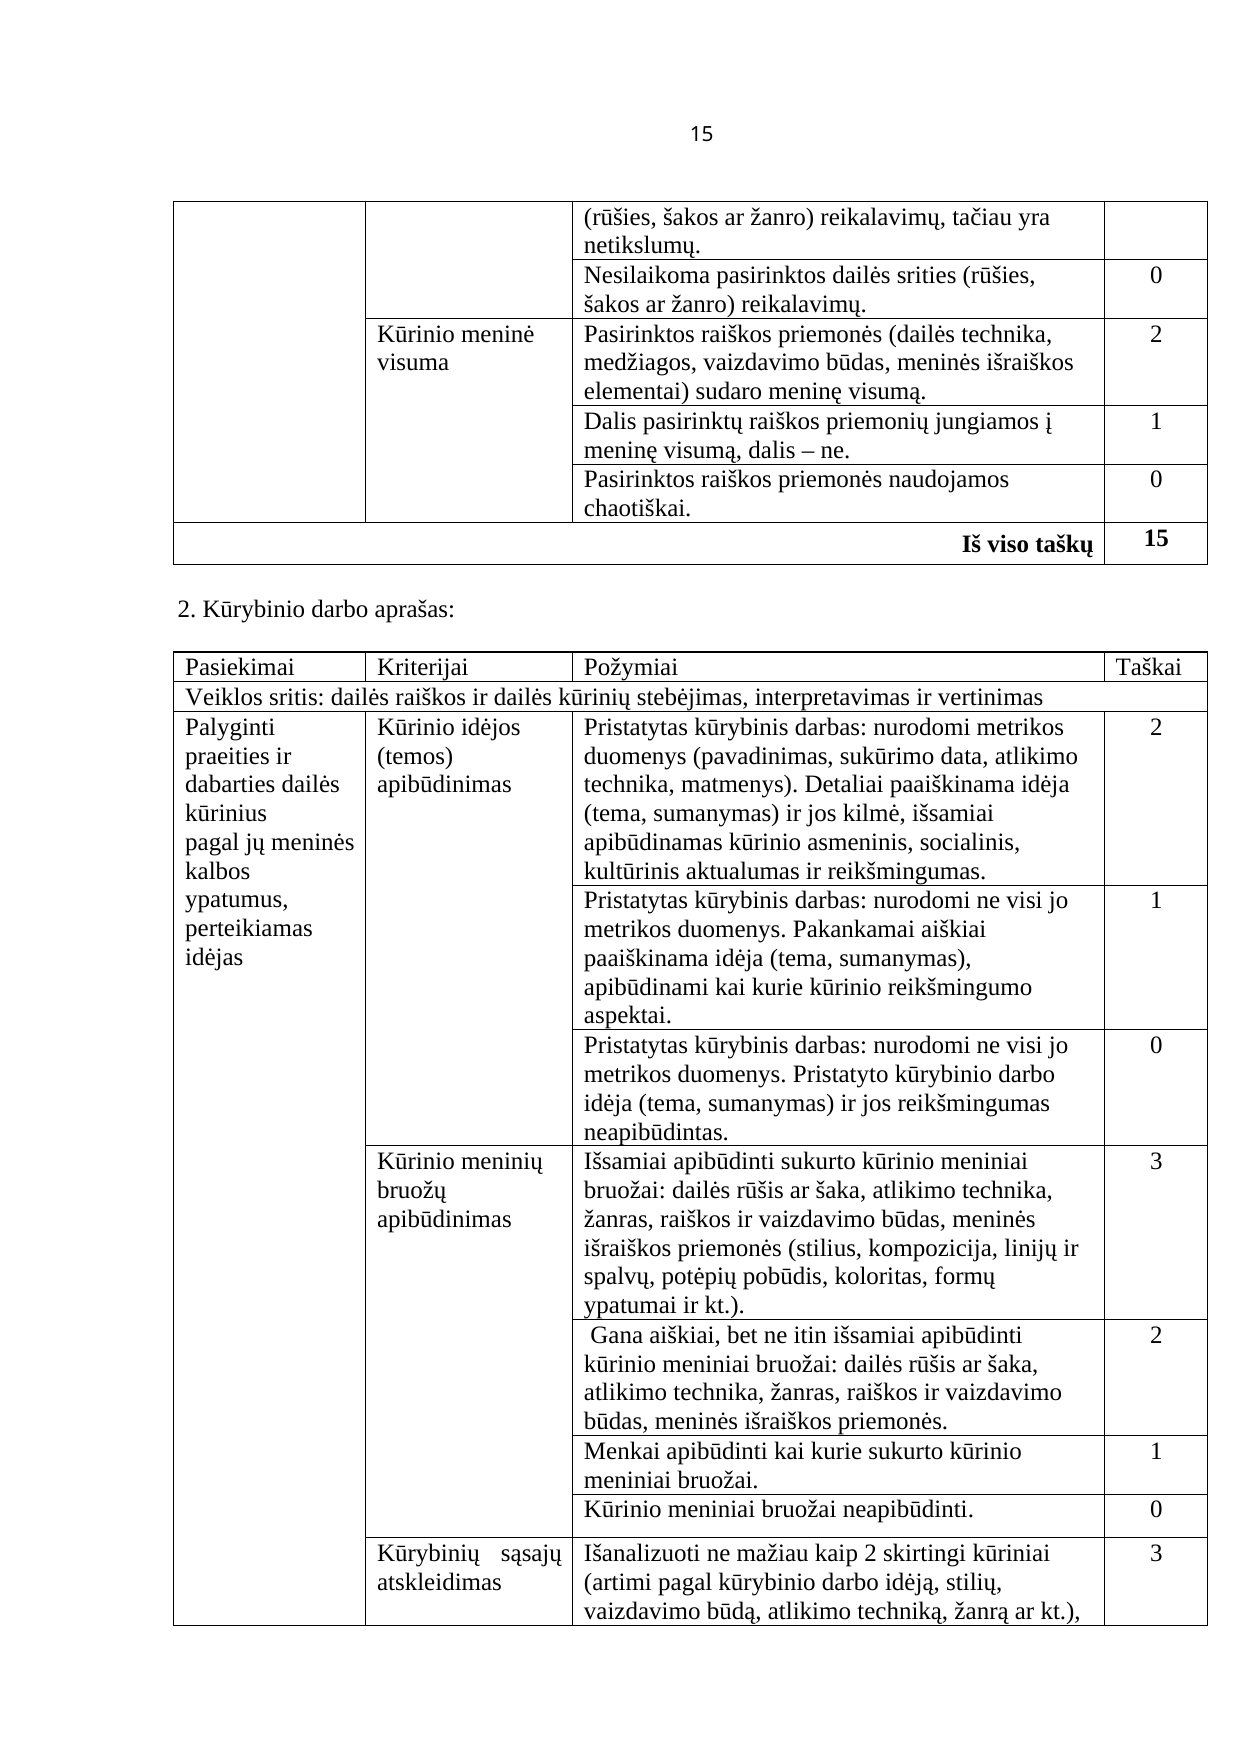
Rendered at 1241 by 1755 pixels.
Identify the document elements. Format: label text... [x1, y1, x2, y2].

table_header Kriterijai [366, 653, 572, 681]
table_header Taškai [1105, 653, 1207, 681]
table_cell Kūrinio idėjos (temos) apibūdinimas [366, 712, 572, 1145]
table_cell Kūrinio meninė visuma [366, 319, 572, 522]
table_cell Gana aiškiai, bet ne itin išsamiai apibūdinti kūrinio meniniai bruožai: dailės rūšis ar šaka, atlikimo technika, žanras, raiškos ir vaizdavimo būdas, meninės išraiškos priemonės. [573, 1320, 1104, 1435]
table_cell 1 [1105, 886, 1207, 1029]
table_cell [366, 202, 572, 318]
table_cell Menkai apibūdinti kai kurie sukurto kūrinio meniniai bruožai. [573, 1436, 1104, 1493]
table_cell Pristatytas kūrybinis darbas: nurodomi ne visi jo metrikos duomenys. Pakankamai aiškiai paaiškinama idėja (tema, sumanymas), apibūdinami kai kurie kūrinio reikšmingumo aspektai. [573, 886, 1104, 1029]
table_cell Dalis pasirinktų raiškos priemonių jungiamos į meninę visumą, dalis – ne. [573, 406, 1104, 463]
table_cell Iš viso taškų [174, 523, 1104, 564]
table_header Požymiai [573, 653, 1104, 681]
table_cell 0 [1105, 260, 1207, 318]
table_cell Palyginti praeities ir dabarties dailės kūrinius pagal jų meninės kalbos ypatumus, perteikiamas idėjas [174, 712, 365, 1624]
table_header Pasiekimai [174, 653, 365, 681]
table_cell 1 [1105, 1436, 1207, 1493]
table_cell 0 [1105, 1495, 1207, 1537]
table_cell Pristatytas kūrybinis darbas: nurodomi ne visi jo metrikos duomenys. Pristatyto kūrybinio darbo idėja (tema, sumanymas) ir jos reikšmingumas neapibūdintas. [573, 1030, 1104, 1145]
table_cell 15 [1105, 523, 1207, 564]
table_cell [1105, 202, 1207, 259]
table_cell 2 [1105, 1320, 1207, 1435]
table_cell (rūšies, šakos ar žanro) reikalavimų, tačiau yra netikslumų. [573, 202, 1104, 259]
table_cell Veiklos sritis: dailės raiškos ir dailės kūrinių stebėjimas, interpretavimas ir vertinimas [174, 682, 1207, 711]
table_cell Nesilaikoma pasirinktos dailės srities (rūšies, šakos ar žanro) reikalavimų. [573, 260, 1104, 318]
table_cell 1 [1105, 406, 1207, 463]
table_cell Išanalizuoti ne mažiau kaip 2 skirtingi kūriniai (artimi pagal kūrybinio darbo idėją, stilių, vaizdavimo būdą, atlikimo techniką, žanrą ar kt.), [573, 1538, 1104, 1624]
table_cell Pasirinktos raiškos priemonės naudojamos chaotiškai. [573, 465, 1104, 522]
table_cell Kūrinio meniniai bruožai neapibūdinti. [573, 1495, 1104, 1537]
table_cell [174, 202, 365, 522]
text 2. Kūrybinio darbo aprašas: [177, 594, 1167, 623]
table_cell Kūrybinių sąsajų atskleidimas [366, 1538, 572, 1624]
table_cell 2 [1105, 319, 1207, 405]
table_cell 3 [1105, 1538, 1207, 1624]
table_cell 0 [1105, 1030, 1207, 1145]
table_cell 0 [1105, 465, 1207, 522]
table_cell 3 [1105, 1146, 1207, 1319]
table_cell Išsamiai apibūdinti sukurto kūrinio meniniai bruožai: dailės rūšis ar šaka, atlikimo technika, žanras, raiškos ir vaizdavimo būdas, meninės išraiškos priemonės (stilius, kompozicija, linijų ir spalvų, potėpių pobūdis, koloritas, formų ypatumai ir kt.). [573, 1146, 1104, 1319]
table_cell Pristatytas kūrybinis darbas: nurodomi metrikos duomenys (pavadinimas, sukūrimo data, atlikimo technika, matmenys). Detaliai paaiškinama idėja (tema, sumanymas) ir jos kilmė, išsamiai apibūdinamas kūrinio asmeninis, socialinis, kultūrinis aktualumas ir reikšmingumas. [573, 712, 1104, 884]
table_cell Kūrinio meninių bruožų apibūdinimas [366, 1146, 572, 1537]
table_cell 2 [1105, 712, 1207, 884]
table_cell Pasirinktos raiškos priemonės (dailės technika, medžiagos, vaizdavimo būdas, meninės išraiškos elementai) sudaro meninę visumą. [573, 319, 1104, 405]
